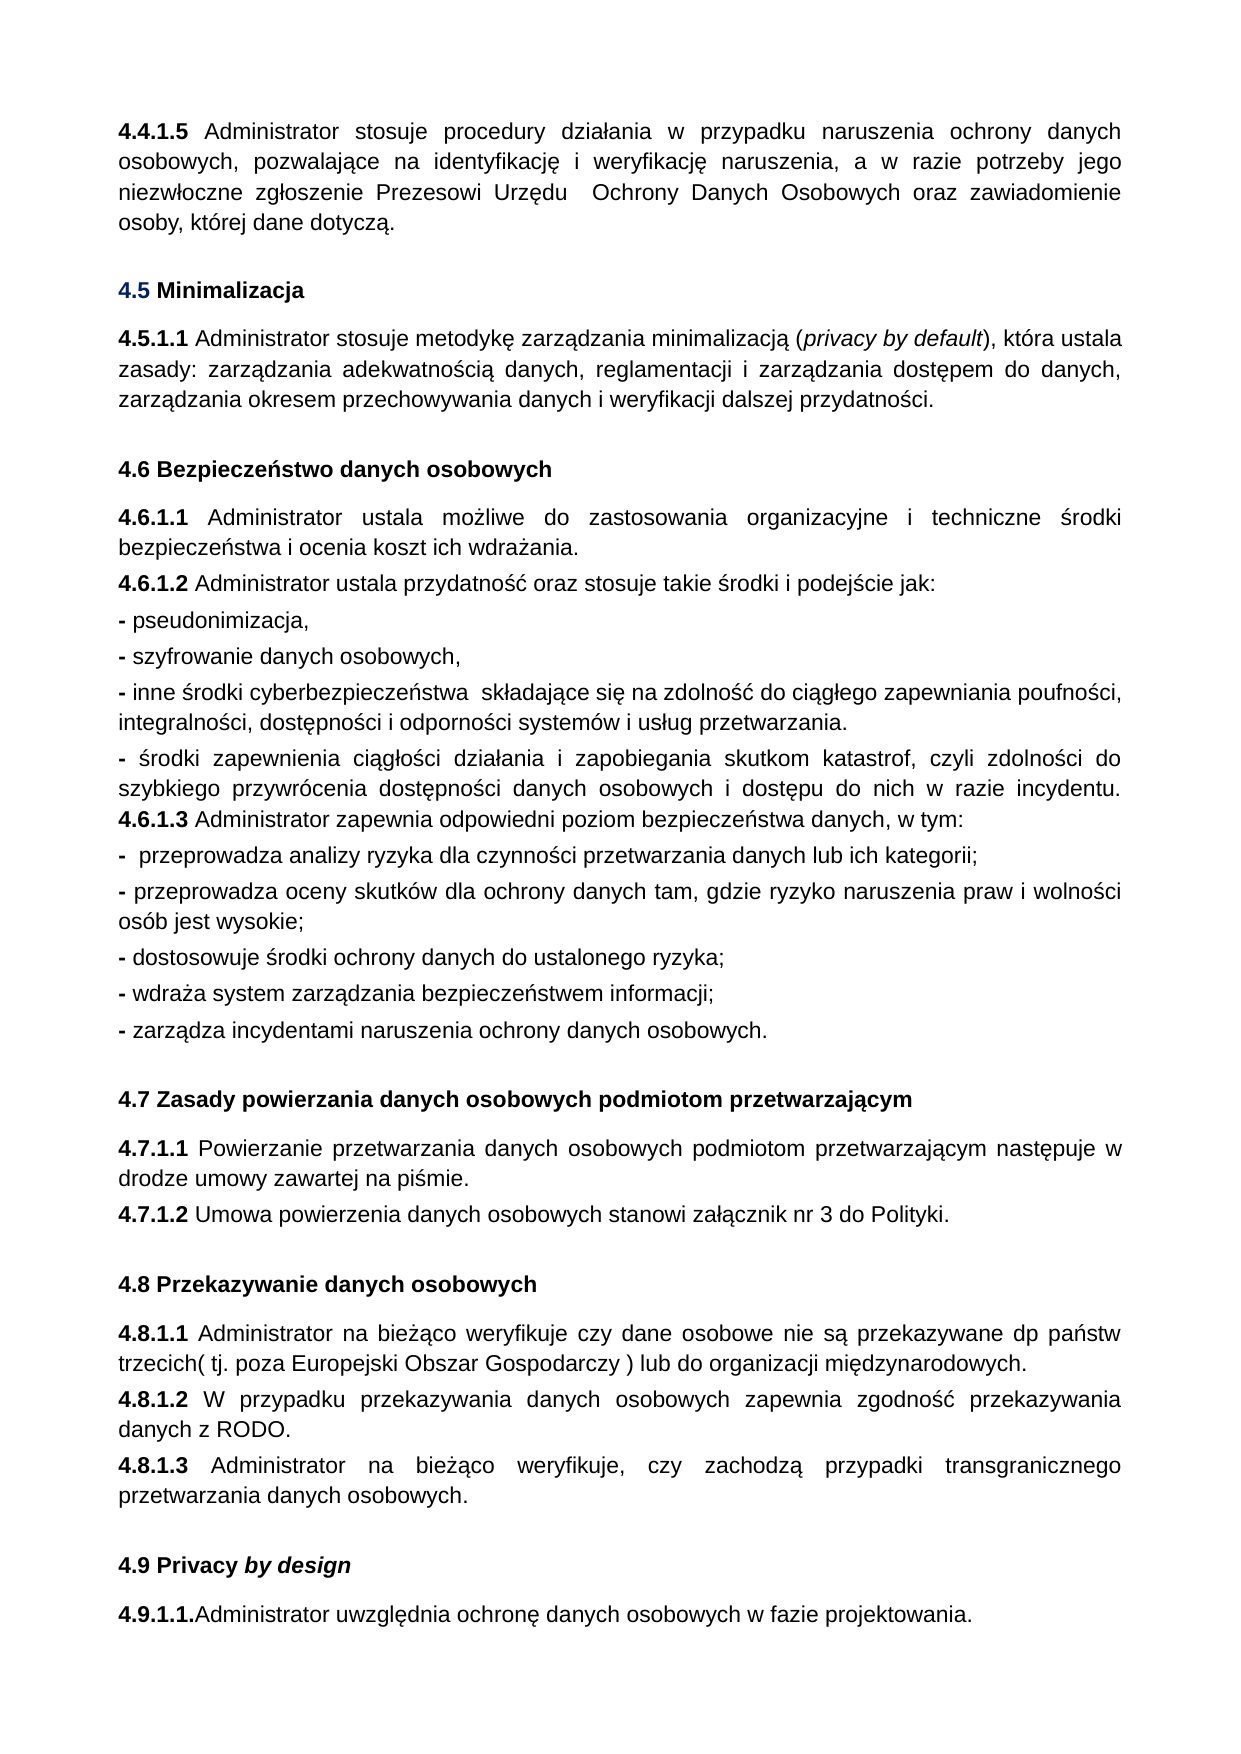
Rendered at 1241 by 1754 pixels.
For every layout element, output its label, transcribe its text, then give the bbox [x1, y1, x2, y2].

subtitle - zarządza incydentami naruszenia ochrony danych osobowych. [118, 1017, 1122, 1043]
subtitle 4.6.1.1 Administrator ustala możliwe do zastosowania organizacyjne i techniczne środki bezpieczeństwa i ocenia koszt ich wdrażania. [118, 504, 1122, 561]
subtitle 4.7.1.1 Powierzanie przetwarzania danych osobowych podmiotom przetwarzającym następuje w drodze umowy zawartej na piśmie. [118, 1135, 1122, 1191]
subtitle - przeprowadza oceny skutków dla ochrony danych tam, gdzie ryzyko naruszenia praw i wolności osób jest wysokie; [118, 878, 1122, 934]
subtitle 4.8.1.1 Administrator na bieżąco weryfikuje czy dane osobowe nie są przekazywane dp państw trzecich( tj. poza Europejski Obszar Gospodarczy ) lub do organizacji międzynarodowych. [118, 1319, 1122, 1376]
subtitle 4.9.1.1.Administrator uwzględnia ochronę danych osobowych w fazie projektowania. [118, 1601, 1122, 1627]
subtitle 4.5.1.1 Administrator stosuje metodykę zarządzania minimalizacją (privacy by default), która ustala zasady: zarządzania adekwatnością danych, reglamentacji i zarządzania dostępem do danych, zarządzania okresem przechowywania danych i weryfikacji dalszej przydatności. [118, 325, 1122, 412]
subtitle 4.7 Zasady powierzania danych osobowych podmiotom przetwarzającym [118, 1086, 1122, 1113]
subtitle 4.6.1.2 Administrator ustala przydatność oraz stosuje takie środki i podejście jak: [118, 570, 1122, 597]
subtitle - pseudonimizacja, [118, 607, 1122, 633]
subtitle 4.8.1.2 W przypadku przekazywania danych osobowych zapewnia zgodność przekazywania danych z RODO. [118, 1386, 1122, 1442]
subtitle - przeprowadza analizy ryzyka dla czynności przetwarzania danych lub ich kategorii; [118, 842, 1122, 868]
subtitle - wdraża system zarządzania bezpieczeństwem informacji; [118, 980, 1122, 1007]
subtitle 4.8.1.3 Administrator na bieżąco weryfikuje, czy zachodzą przypadki transgranicznego przetwarzania danych osobowych. [118, 1452, 1122, 1509]
subtitle 4.4.1.5 Administrator stosuje procedury działania w przypadku naruszenia ochrony danych osobowych, pozwalające na identyfikację i weryfikację naruszenia, a w razie potrzeby jego niezwłoczne zgłoszenie Prezesowi Urzędu Ochrony Danych Osobowych oraz zawiadomienie osoby, której dane dotyczą. [118, 118, 1122, 235]
subtitle - inne środki cyberbezpieczeństwa składające się na zdolność do ciągłego zapewniania poufności, integralności, dostępności i odporności systemów i usług przetwarzania. [118, 679, 1122, 735]
subtitle 4.9 Privacy by design [118, 1552, 1122, 1579]
subtitle - środki zapewnienia ciągłości działania i zapobiegania skutkom katastrof, czyli zdolności do szybkiego przywrócenia dostępności danych osobowych i dostępu do nich w razie incydentu. 4.6.1.3 Administrator zapewnia odpowiedni poziom bezpieczeństwa danych, w tym: [118, 745, 1122, 832]
subtitle 4.7.1.2 Umowa powierzenia danych osobowych stanowi załącznik nr 3 do Polityki. [118, 1201, 1122, 1228]
subtitle 4.5 Minimalizacja [118, 277, 1122, 303]
subtitle - szyfrowanie danych osobowych, [118, 643, 1122, 669]
subtitle 4.8 Przekazywanie danych osobowych [118, 1271, 1122, 1297]
subtitle 4.6 Bezpieczeństwo danych osobowych [118, 456, 1122, 482]
subtitle - dostosowuje środki ochrony danych do ustalonego ryzyka; [118, 944, 1122, 971]
